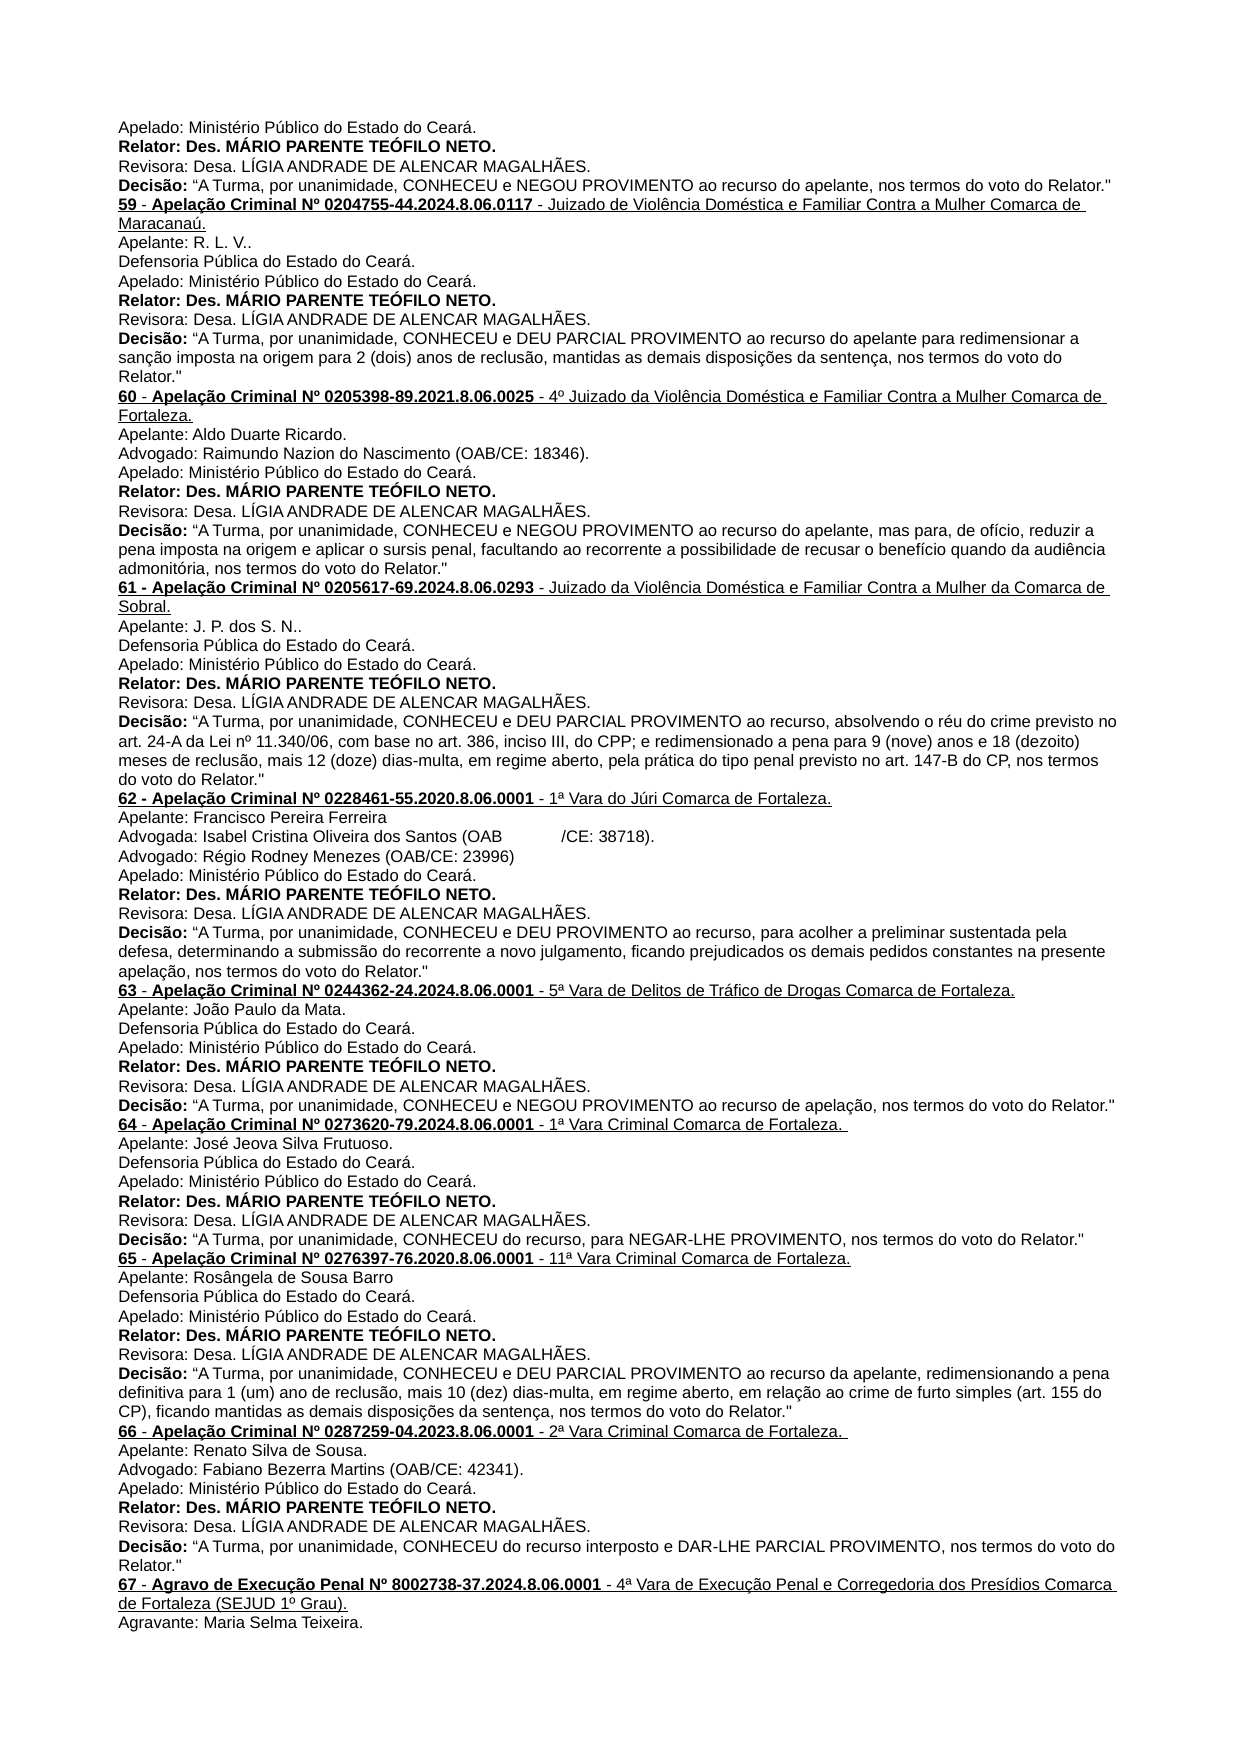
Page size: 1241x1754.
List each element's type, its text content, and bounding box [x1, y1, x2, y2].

text 60 - Apelação Criminal Nº 0205398-89.2021.8.06.0025 - 4º Juizado da Violência Doméstica e Familiar Contra a Mulher Comarca de Fortaleza. [118, 386, 1122, 425]
text Decisão: “A Turma, por unanimidade, CONHECEU e NEGOU PROVIMENTO ao recurso do apelante, mas para, de ofício, reduzir a pena imposta na origem e aplicar o sursis penal, facultando ao recorrente a possibilidade de recusar o benefício quando da audiência admonitória, nos termos do voto do Relator." [118, 521, 1122, 578]
text Relator: Des. MÁRIO PARENTE TEÓFILO NETO. [118, 291, 1122, 310]
text Apelado: Ministério Público do Estado do Ceará. [118, 1038, 1122, 1057]
text Decisão: “A Turma, por unanimidade, CONHECEU e NEGOU PROVIMENTO ao recurso de apelação, nos termos do voto do Relator." [118, 1096, 1122, 1115]
text Relator: Des. MÁRIO PARENTE TEÓFILO NETO. [118, 1191, 1122, 1211]
text Apelado: Ministério Público do Estado do Ceará. [118, 271, 1122, 291]
text Defensoria Pública do Estado do Ceará. [118, 1153, 1122, 1172]
text Defensoria Pública do Estado do Ceará. [118, 1019, 1122, 1038]
text Apelante: J. P. dos S. N.. [118, 616, 1122, 636]
text Decisão: “A Turma, por unanimidade, CONHECEU e DEU PROVIMENTO ao recurso, para acolher a preliminar sustentada pela defesa, determinando a submissão do recorrente a novo julgamento, ficando prejudicados os demais pedidos constantes na presente apelação, nos termos do voto do Relator." [118, 923, 1122, 981]
text Relator: Des. MÁRIO PARENTE TEÓFILO NETO. [118, 674, 1122, 693]
text Relator: Des. MÁRIO PARENTE TEÓFILO NETO. [118, 1498, 1122, 1517]
text Apelado: Ministério Público do Estado do Ceará. [118, 118, 1122, 137]
text 64 - Apelação Criminal Nº 0273620-79.2024.8.06.0001 - 1ª Vara Criminal Comarca de Fortaleza. [118, 1115, 1122, 1134]
text 61 - Apelação Criminal Nº 0205617-69.2024.8.06.0293 - Juizado da Violência Doméstica e Familiar Contra a Mulher da Comarca de Sobral. [118, 578, 1122, 616]
text Decisão: “A Turma, por unanimidade, CONHECEU e DEU PARCIAL PROVIMENTO ao recurso, absolvendo o réu do crime previsto no art. 24-A da Lei nº 11.340/06, com base no art. 386, inciso III, do CPP; e redimensionado a pena para 9 (nove) anos e 18 (dezoito) meses de reclusão, mais 12 (doze) dias-multa, em regime aberto, pela prática do tipo penal previsto no art. 147-B do CP, nos termos do voto do Relator." [118, 712, 1122, 789]
text Revisora: Desa. LÍGIA ANDRADE DE ALENCAR MAGALHÃES. [118, 1517, 1122, 1536]
text Agravante: Maria Selma Teixeira. [118, 1613, 1122, 1632]
text Apelante: José Jeova Silva Frutuoso. [118, 1134, 1122, 1153]
text Revisora: Desa. LÍGIA ANDRADE DE ALENCAR MAGALHÃES. [118, 904, 1122, 923]
text Apelante: Francisco Pereira Ferreira [118, 808, 1122, 827]
text Apelado: Ministério Público do Estado do Ceará. [118, 1306, 1122, 1326]
text Decisão: “A Turma, por unanimidade, CONHECEU e NEGOU PROVIMENTO ao recurso do apelante, nos termos do voto do Relator." [118, 176, 1122, 195]
text Advogado: Fabiano Bezerra Martins (OAB/CE: 42341). [118, 1460, 1122, 1479]
text Decisão: “A Turma, por unanimidade, CONHECEU e DEU PARCIAL PROVIMENTO ao recurso do apelante para redimensionar a sanção imposta na origem para 2 (dois) anos de reclusão, mantidas as demais disposições da sentença, nos termos do voto do Relator." [118, 329, 1122, 386]
text Defensoria Pública do Estado do Ceará. [118, 252, 1122, 271]
text Apelado: Ministério Público do Estado do Ceará. [118, 1479, 1122, 1498]
text 63 - Apelação Criminal Nº 0244362-24.2024.8.06.0001 - 5ª Vara de Delitos de Tráfico de Drogas Comarca de Fortaleza. [118, 981, 1122, 1000]
text Apelante: Aldo Duarte Ricardo. [118, 425, 1122, 444]
text 66 - Apelação Criminal Nº 0287259-04.2023.8.06.0001 - 2ª Vara Criminal Comarca de Fortaleza. [118, 1421, 1122, 1441]
text Advogado: Raimundo Nazion do Nascimento (OAB/CE: 18346). [118, 444, 1122, 463]
text Defensoria Pública do Estado do Ceará. [118, 1287, 1122, 1306]
text Revisora: Desa. LÍGIA ANDRADE DE ALENCAR MAGALHÃES. [118, 1345, 1122, 1364]
text Apelado: Ministério Público do Estado do Ceará. [118, 1172, 1122, 1191]
text Defensoria Pública do Estado do Ceará. [118, 636, 1122, 655]
text Relator: Des. MÁRIO PARENTE TEÓFILO NETO. [118, 137, 1122, 156]
text Apelado: Ministério Público do Estado do Ceará. [118, 463, 1122, 482]
text Relator: Des. MÁRIO PARENTE TEÓFILO NETO. [118, 885, 1122, 904]
text Apelante: R. L. V.. [118, 233, 1122, 252]
text 65 - Apelação Criminal Nº 0276397-76.2020.8.06.0001 - 11ª Vara Criminal Comarca de Fortaleza. [118, 1249, 1122, 1268]
text Decisão: “A Turma, por unanimidade, CONHECEU e DEU PARCIAL PROVIMENTO ao recurso da apelante, redimensionando a pena definitiva para 1 (um) ano de reclusão, mais 10 (dez) dias-multa, em regime aberto, em relação ao crime de furto simples (art. 155 do CP), ficando mantidas as demais disposições da sentença, nos termos do voto do Relator." [118, 1364, 1122, 1421]
text Relator: Des. MÁRIO PARENTE TEÓFILO NETO. [118, 1057, 1122, 1076]
text Apelado: Ministério Público do Estado do Ceará. [118, 655, 1122, 674]
text Revisora: Desa. LÍGIA ANDRADE DE ALENCAR MAGALHÃES. [118, 1211, 1122, 1230]
text 62 - Apelação Criminal Nº 0228461-55.2020.8.06.0001 - 1ª Vara do Júri Comarca de Fortaleza. [118, 789, 1122, 808]
text Advogada: Isabel Cristina Oliveira dos Santos (OAB /CE: 38718). [118, 827, 1122, 846]
text 59 - Apelação Criminal Nº 0204755-44.2024.8.06.0117 - Juizado de Violência Doméstica e Familiar Contra a Mulher Comarca de Maracanaú. [118, 195, 1122, 233]
text Revisora: Desa. LÍGIA ANDRADE DE ALENCAR MAGALHÃES. [118, 156, 1122, 176]
text Apelante: Rosângela de Sousa Barro [118, 1268, 1122, 1287]
text Revisora: Desa. LÍGIA ANDRADE DE ALENCAR MAGALHÃES. [118, 1076, 1122, 1096]
text Revisora: Desa. LÍGIA ANDRADE DE ALENCAR MAGALHÃES. [118, 693, 1122, 712]
text Apelado: Ministério Público do Estado do Ceará. [118, 866, 1122, 885]
text Decisão: “A Turma, por unanimidade, CONHECEU do recurso interposto e DAR-LHE PARCIAL PROVIMENTO, nos termos do voto do Relator." [118, 1536, 1122, 1575]
text Revisora: Desa. LÍGIA ANDRADE DE ALENCAR MAGALHÃES. [118, 310, 1122, 329]
text Apelante: João Paulo da Mata. [118, 1000, 1122, 1019]
text Decisão: “A Turma, por unanimidade, CONHECEU do recurso, para NEGAR-LHE PROVIMENTO, nos termos do voto do Relator." [118, 1230, 1122, 1249]
text Relator: Des. MÁRIO PARENTE TEÓFILO NETO. [118, 1326, 1122, 1345]
text 67 - Agravo de Execução Penal Nº 8002738-37.2024.8.06.0001 - 4ª Vara de Execução Penal e Corregedoria dos Presídios Comarca de Fortaleza (SEJUD 1º Grau). [118, 1575, 1122, 1613]
text Apelante: Renato Silva de Sousa. [118, 1441, 1122, 1460]
text Advogado: Régio Rodney Menezes (OAB/CE: 23996) [118, 846, 1122, 866]
text Relator: Des. MÁRIO PARENTE TEÓFILO NETO. [118, 482, 1122, 501]
text Revisora: Desa. LÍGIA ANDRADE DE ALENCAR MAGALHÃES. [118, 501, 1122, 521]
